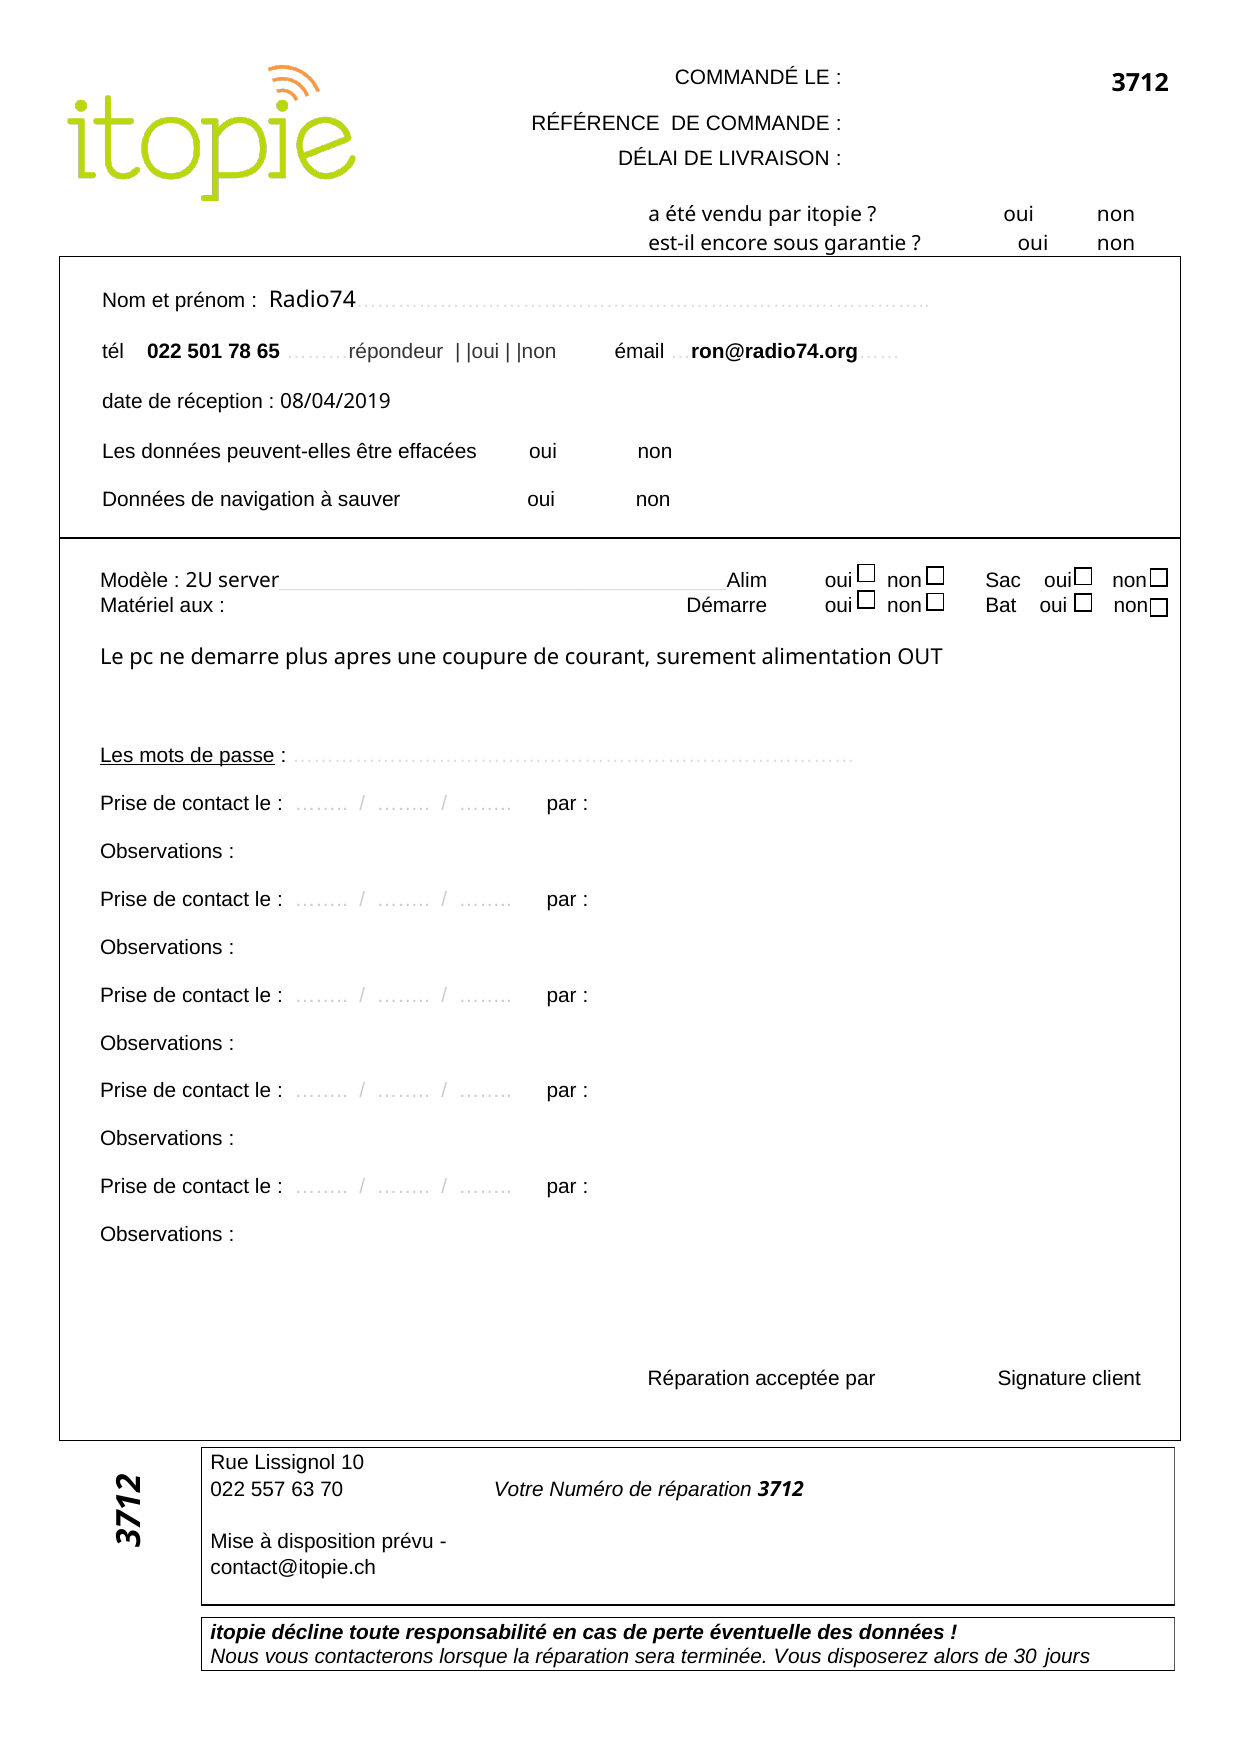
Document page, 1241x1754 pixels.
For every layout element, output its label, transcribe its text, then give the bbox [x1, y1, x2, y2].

text Le pc ne demarre plus apres une coupure de courant, surement alimentation OUT [60, 638, 1180, 671]
text Observations : [60, 836, 1180, 863]
text Observations : [60, 931, 1180, 958]
text Observations : [60, 1027, 1180, 1054]
table_header 3712 [847, 59, 1180, 104]
table_cell itopie décline toute responsabilité en cas de perte éventuelle des données ! Nous vous contacterons lorsque la réparation sera terminée. Vous disposerez alors de 30 jours [195, 1611, 1180, 1677]
text tél 022 501 78 65 ………répondeur | |oui | |non émail …ron@radio74.org…… [60, 335, 1180, 362]
text Les mots de passe : ……………………………………………………………………… [60, 740, 1180, 767]
table_cell DÉLAI DE LIVRAISON : [490, 140, 847, 175]
text Observations : [60, 1123, 1180, 1150]
picture [67, 65, 356, 201]
table_cell RÉFÉRENCE DE COMMANDE : [490, 105, 847, 140]
table_header 3712 [59, 1441, 195, 1677]
table_cell [847, 140, 1180, 175]
text Prise de contact le : …….. / …….. / …….. par : [60, 1075, 1180, 1102]
text Données de navigation à sauver oui non [60, 484, 1180, 511]
text Observations : [60, 1219, 1180, 1246]
text Nom et prénom : Radio74……………………………………………………………………….. [60, 280, 1180, 314]
text est-il encore sous garantie ? oui non [59, 228, 1181, 256]
text Modèle : 2U server Alim oui non Sac oui non [879, 562, 925, 590]
text Modèle : 2U server Alim oui non Sac oui non [948, 562, 1180, 590]
text Modèle : 2U server Alim oui non Sac oui non [60, 562, 856, 590]
text Prise de contact le : …….. / …….. / …….. par : [60, 1171, 1180, 1198]
table_header COMMANDÉ LE : [490, 59, 847, 104]
text Matériel aux : Démarre oui non Bat oui non [60, 590, 1180, 617]
table_cell [847, 105, 1180, 140]
text Prise de contact le : …….. / …….. / …….. par : [60, 979, 1180, 1006]
text Les données peuvent-elles être effacées oui non [60, 436, 1180, 463]
text a été vendu par itopie ? oui non [59, 199, 1181, 228]
text Prise de contact le : …….. / …….. / …….. par : [60, 883, 1180, 911]
text Prise de contact le : …….. / …….. / …….. par : [60, 788, 1180, 815]
text Réparation acceptée par Signature client [60, 1363, 1180, 1390]
text date de réception : 08/04/2019 [60, 383, 1180, 415]
table_header Rue Lissignol 10 022 557 63 70 Votre Numéro de réparation 3712 Mise à disposition prévu - contact@itopie.ch [195, 1441, 1180, 1611]
